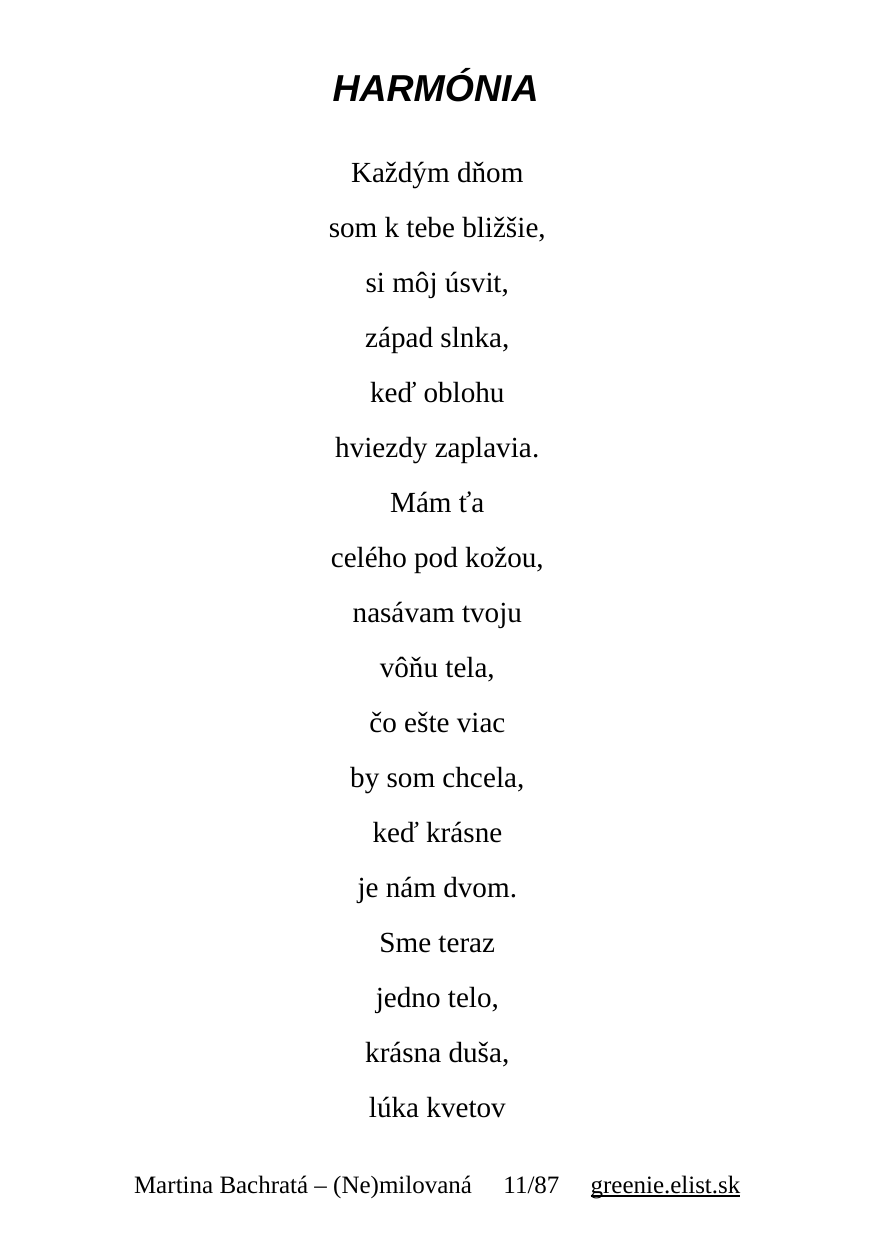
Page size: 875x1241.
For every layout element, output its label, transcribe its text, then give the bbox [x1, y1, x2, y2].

text vôňu tela, [41, 651, 833, 684]
text jedno telo, [41, 981, 833, 1014]
text Každým dňom [41, 156, 833, 189]
text nasávam tvoju [41, 596, 833, 629]
text Sme teraz [41, 926, 833, 959]
text si môj úsvit, [41, 266, 833, 299]
subtitle HARMÓNIA [41, 66, 833, 109]
text západ slnka, [41, 321, 833, 354]
text by som chcela, [41, 761, 833, 794]
text čo ešte viac [41, 706, 833, 739]
text keď oblohu [41, 376, 833, 409]
text som k tebe bližšie, [41, 211, 833, 244]
text je nám dvom. [41, 871, 833, 904]
text hviezdy zaplavia. [41, 431, 833, 464]
text keď krásne [41, 816, 833, 849]
text celého pod kožou, [41, 541, 833, 574]
text krásna duša, [41, 1036, 833, 1069]
text lúka kvetov [41, 1091, 833, 1124]
text Mám ťa [41, 486, 833, 519]
